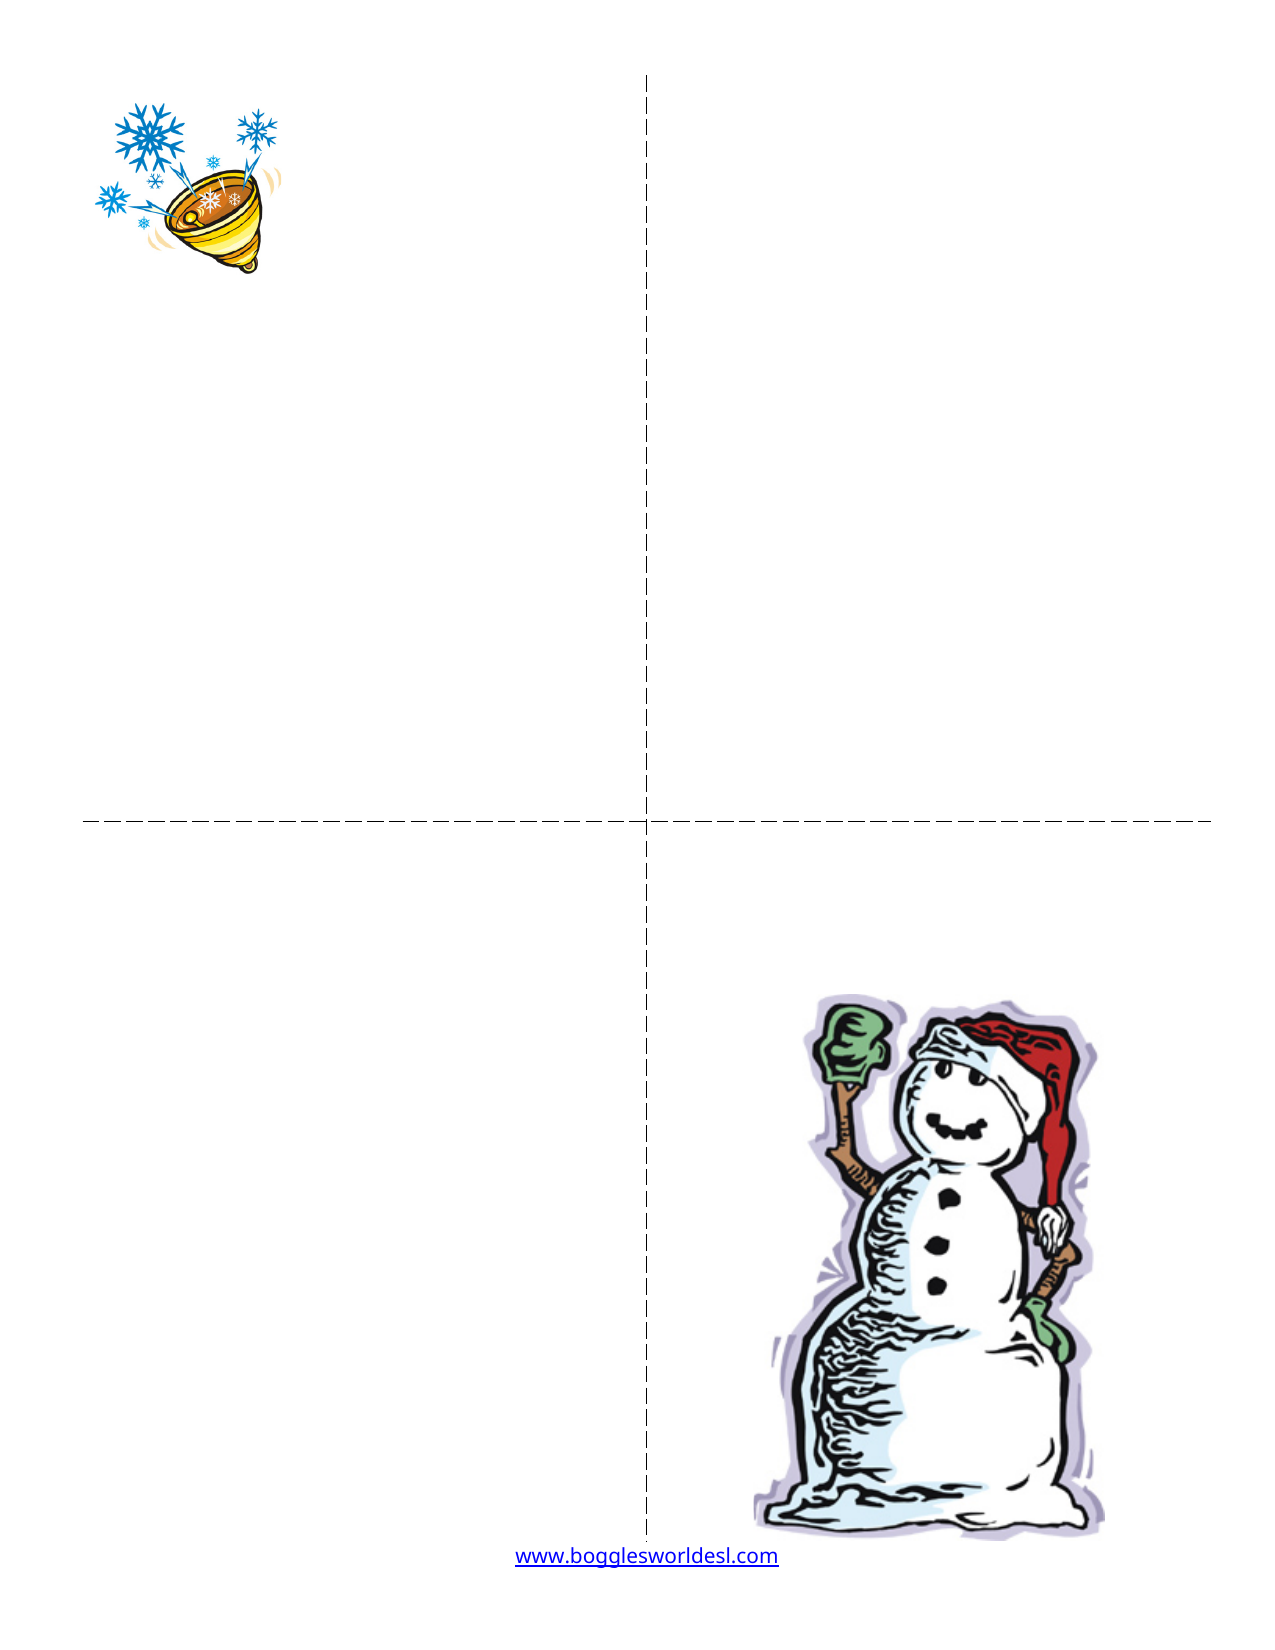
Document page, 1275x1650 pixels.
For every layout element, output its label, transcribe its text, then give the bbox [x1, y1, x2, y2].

picture [753, 994, 1105, 1541]
picture [93, 103, 282, 275]
text www.bogglesworldesl.com [94, 1541, 1200, 1569]
table_header [83, 75, 647, 821]
table_cell [83, 821, 647, 1541]
table_cell [647, 821, 1211, 1542]
table_header [647, 75, 1211, 821]
